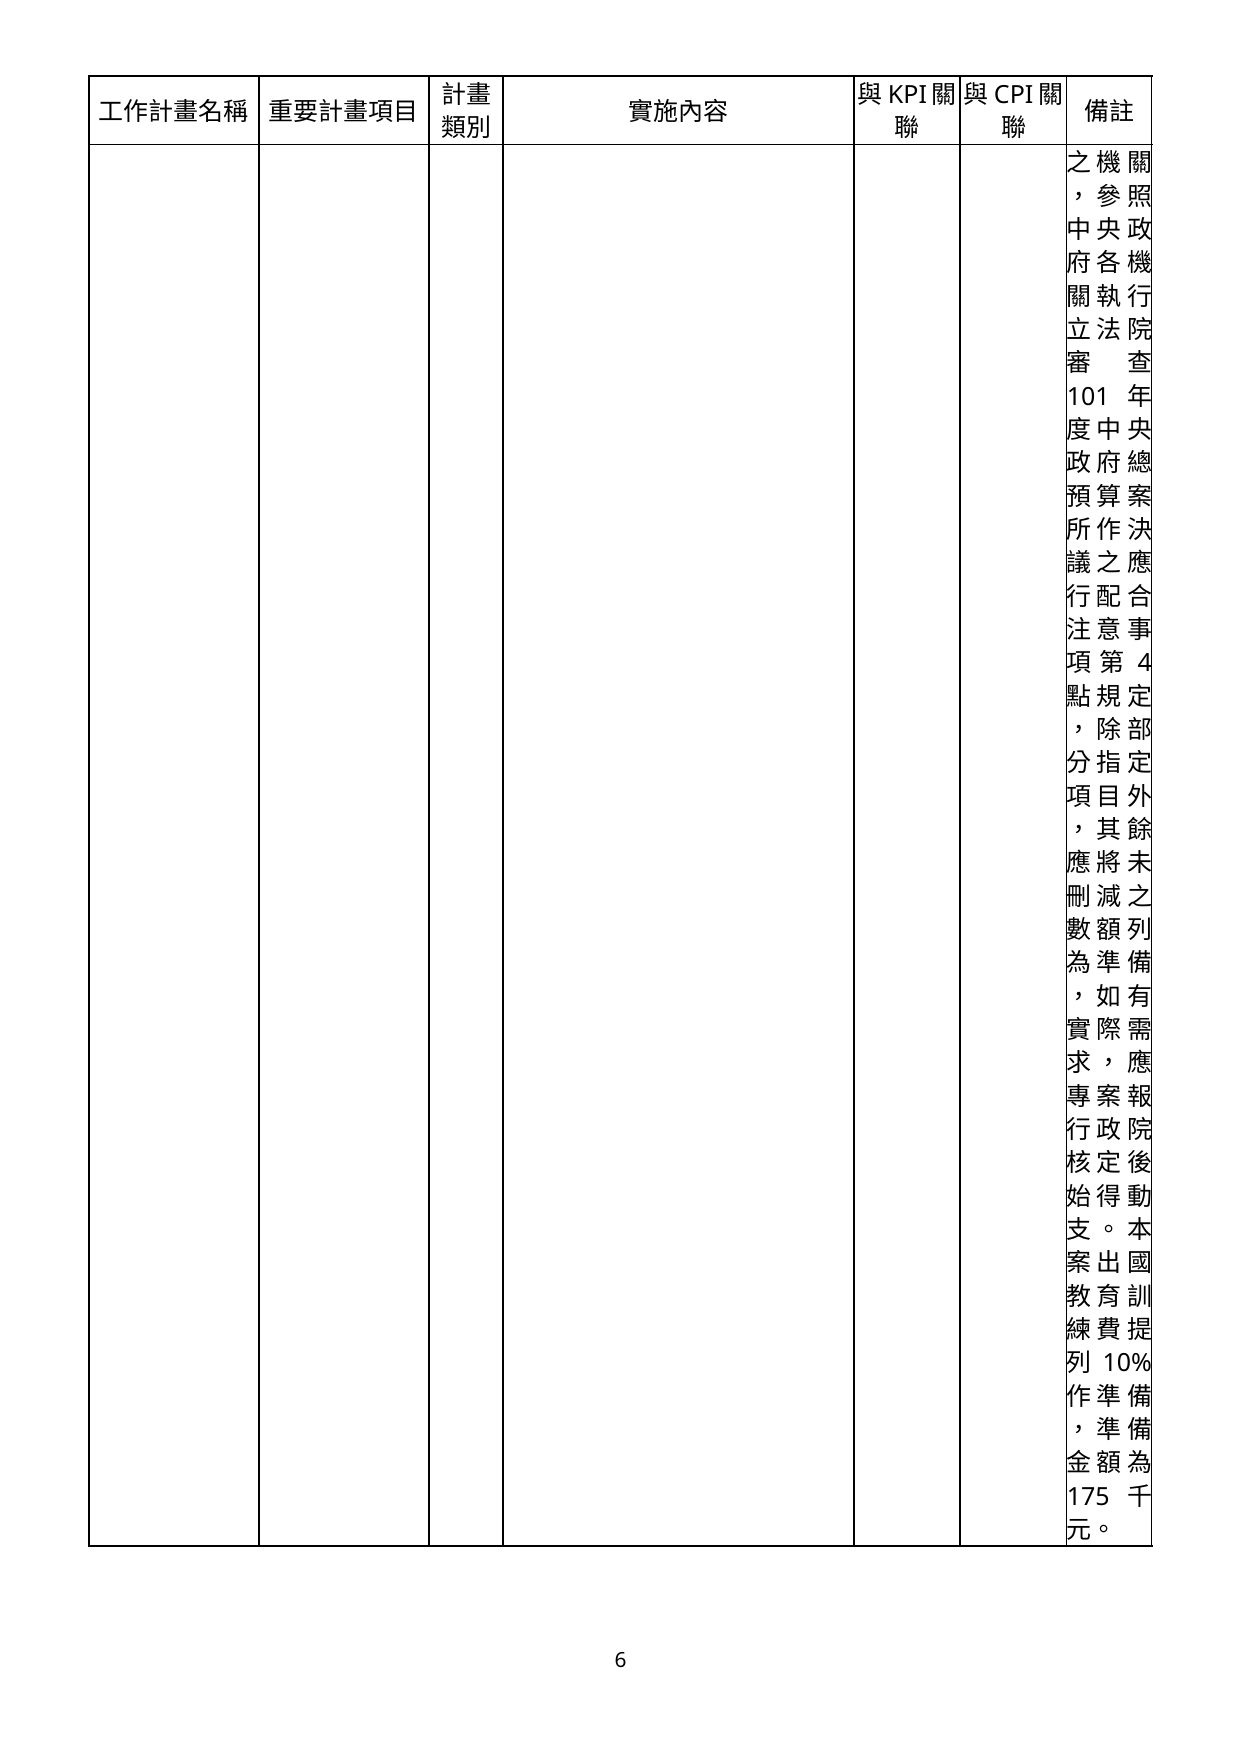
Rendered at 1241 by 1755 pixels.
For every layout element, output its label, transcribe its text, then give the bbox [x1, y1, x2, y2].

table_header 重要計畫項目 [260, 77, 428, 143]
table_cell [430, 145, 502, 1545]
table_header 與CPI關聯 [961, 77, 1066, 143]
table_header 實施內容 [504, 77, 853, 143]
table_header 備註 [1067, 77, 1151, 143]
table_cell [855, 145, 959, 1545]
table_header 計畫類別 [430, 77, 502, 143]
table_cell [961, 145, 1066, 1545]
table_cell 之機關，參照中央政府各機關執行立法院審查101年度中央政府總預算案所作決議之應行配合注意事項第4點規定，除部分指定項目外，其餘應將未刪減之數額列為準備，如有實際需求，應專案報行政院核定後始得動支。本案出國教育訓練費提列10%作準備，準備金額為175千元。 [1067, 145, 1151, 1545]
table_header 與KPI關聯 [855, 77, 959, 143]
table_header 工作計畫名稱 [90, 77, 258, 143]
table_cell [90, 145, 258, 1545]
table_cell [260, 145, 428, 1545]
table_cell [504, 145, 853, 1545]
